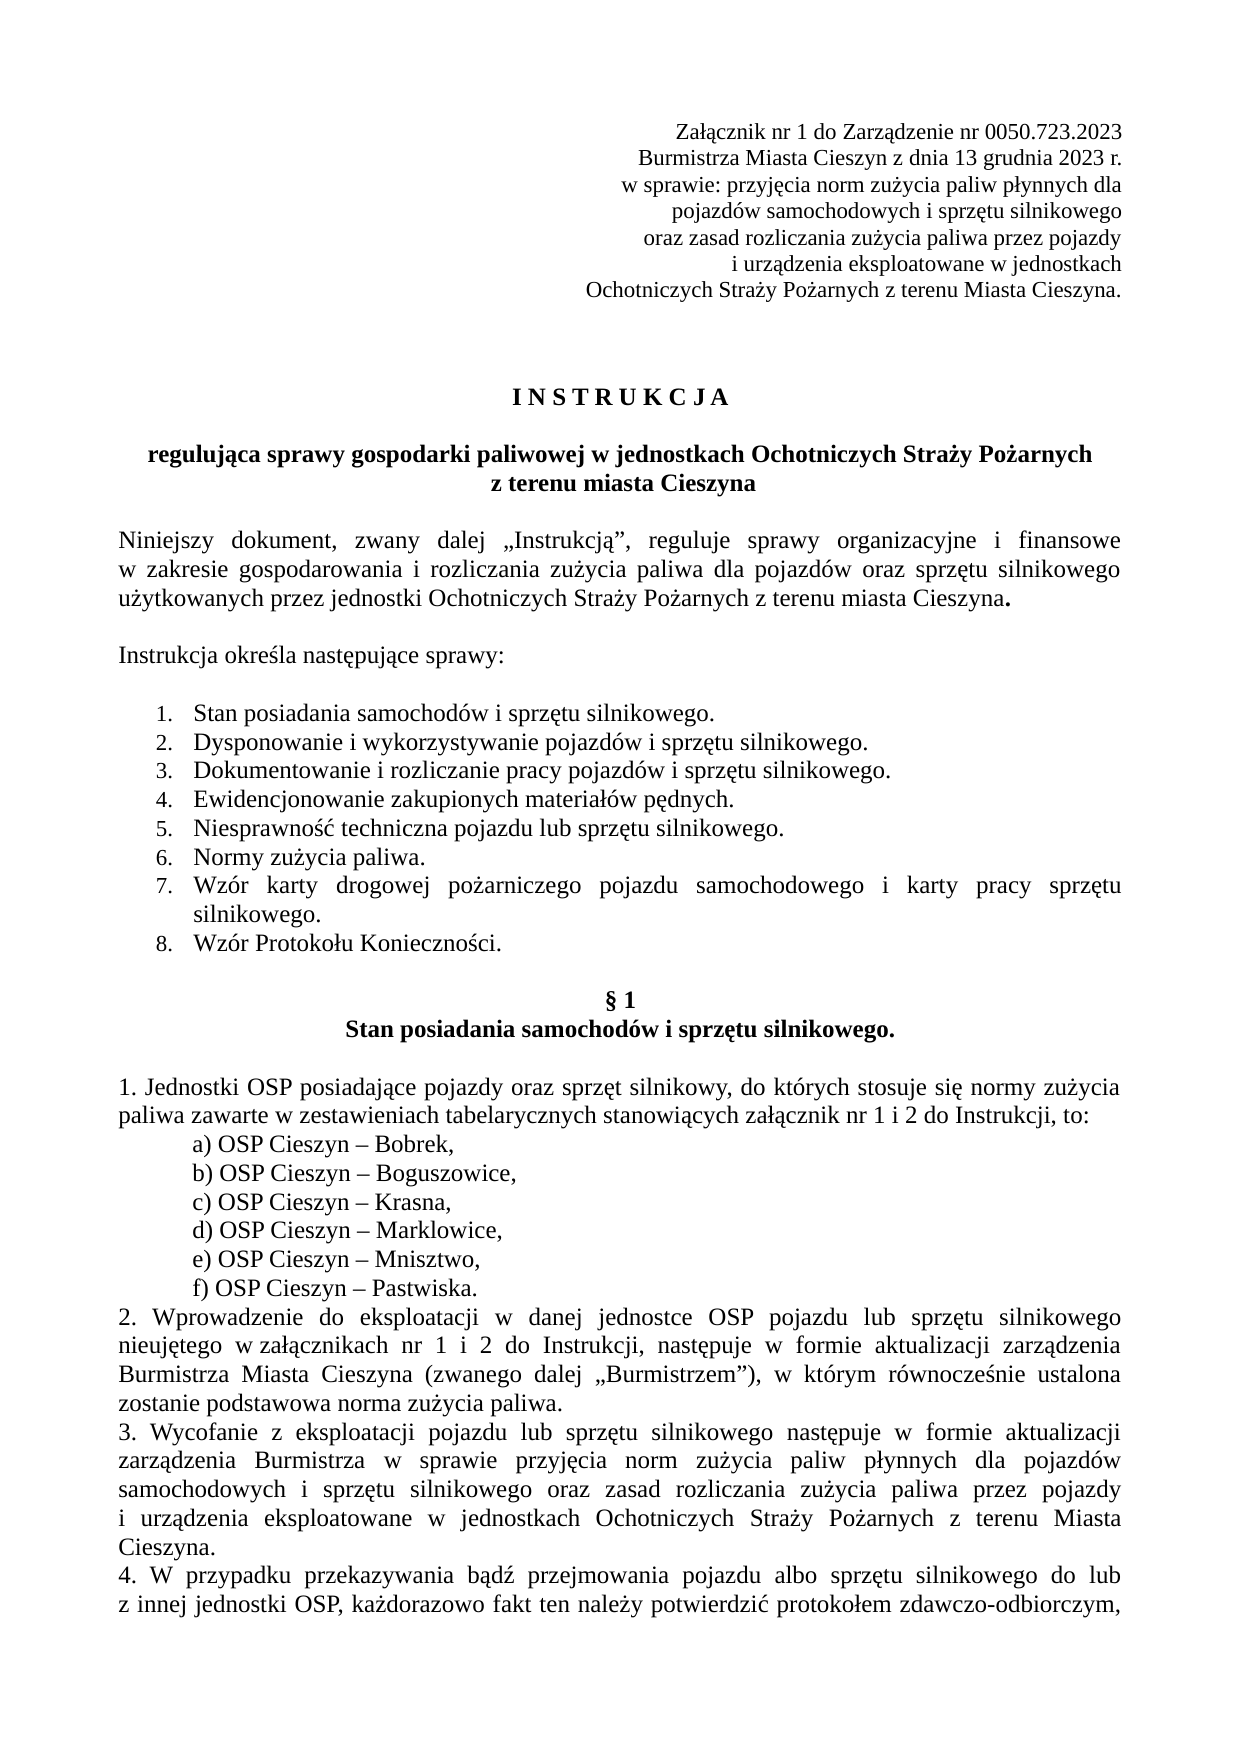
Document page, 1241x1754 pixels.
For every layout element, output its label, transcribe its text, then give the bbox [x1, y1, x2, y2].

list 2. Wprowadzenie do eksploatacji w danej jednostce OSP pojazdu lub sprzętu silnikowego nieujętego w załącznikach nr 1 i 2 do Instrukcji, następuje w formie aktualizacji zarządzenia Burmistrza Miasta Cieszyna (zwanego dalej „Burmistrzem”), w którym równocześnie ustalona zostanie podstawowa norma zużycia paliwa. [118, 1302, 1122, 1417]
list 1. Jednostki OSP posiadające pojazdy oraz sprzęt silnikowy, do których stosuje się normy zużycia paliwa zawarte w zestawieniach tabelarycznych stanowiących załącznik nr 1 i 2 do Instrukcji, to: [118, 1072, 1122, 1129]
text Stan posiadania samochodów i sprzętu silnikowego. [118, 1014, 1122, 1043]
list Niesprawność techniczna pojazdu lub sprzętu silnikowego. [156, 813, 1122, 842]
list Wzór Protokołu Konieczności. [156, 928, 1122, 957]
list Normy zużycia paliwa. [156, 842, 1122, 870]
list 3. Wycofanie z eksploatacji pojazdu lub sprzętu silnikowego następuje w formie aktualizacji zarządzenia Burmistrza w sprawie przyjęcia norm zużycia paliw płynnych dla pojazdów samochodowych i sprzętu silnikowego oraz zasad rozliczania zużycia paliwa przez pojazdy i urządzenia eksploatowane w jednostkach Ochotniczych Straży Pożarnych z terenu Miasta Cieszyna. [118, 1417, 1122, 1560]
text a) OSP Cieszyn – Bobrek, [118, 1129, 1122, 1158]
text e) OSP Cieszyn – Mnisztwo, [118, 1244, 1122, 1273]
text § 1 [118, 985, 1122, 1014]
text Niniejszy dokument, zwany dalej „Instrukcją”, reguluje sprawy organizacyjne i finansowe w zakresie gospodarowania i rozliczania zużycia paliwa dla pojazdów oraz sprzętu silnikowego użytkowanych przez jednostki Ochotniczych Straży Pożarnych z terenu miasta Cieszyna. [118, 525, 1122, 612]
text I N S T R U K C J A [118, 382, 1122, 410]
text c) OSP Cieszyn – Krasna, [118, 1187, 1122, 1215]
text oraz zasad rozliczania zużycia paliwa przez pojazdy [118, 223, 1122, 250]
text Instrukcja określa następujące sprawy: [118, 640, 1122, 669]
text i urządzenia eksploatowane w jednostkach Ochotniczych Straży Pożarnych z terenu Miasta Cieszyna. [118, 250, 1122, 329]
text pojazdów samochodowych i sprzętu silnikowego [118, 197, 1122, 223]
text regulująca sprawy gospodarki paliwowej w jednostkach Ochotniczych Straży Pożarnych z terenu miasta Cieszyna [118, 439, 1122, 497]
text f) OSP Cieszyn – Pastwiska. [118, 1273, 1122, 1302]
text b) OSP Cieszyn – Boguszowice, [118, 1158, 1122, 1187]
text Burmistrza Miasta Cieszyn z dnia 13 grudnia 2023 r. [118, 144, 1122, 171]
list Ewidencjonowanie zakupionych materiałów pędnych. [156, 784, 1122, 813]
text Załącznik nr 1 do Zarządzenie nr 0050.723.2023 [118, 118, 1122, 144]
list 4. W przypadku przekazywania bądź przejmowania pojazdu albo sprzętu silnikowego do lub z innej jednostki OSP, każdorazowo fakt ten należy potwierdzić protokołem zdawczo-odbiorczym, [118, 1560, 1122, 1618]
list Wzór karty drogowej pożarniczego pojazdu samochodowego i karty pracy sprzętu silnikowego. [156, 870, 1122, 928]
list Dysponowanie i wykorzystywanie pojazdów i sprzętu silnikowego. [156, 727, 1122, 755]
list Stan posiadania samochodów i sprzętu silnikowego. [156, 698, 1122, 727]
text w sprawie: przyjęcia norm zużycia paliw płynnych dla [118, 171, 1122, 197]
text d) OSP Cieszyn – Marklowice, [118, 1215, 1122, 1244]
list Dokumentowanie i rozliczanie pracy pojazdów i sprzętu silnikowego. [156, 755, 1122, 784]
